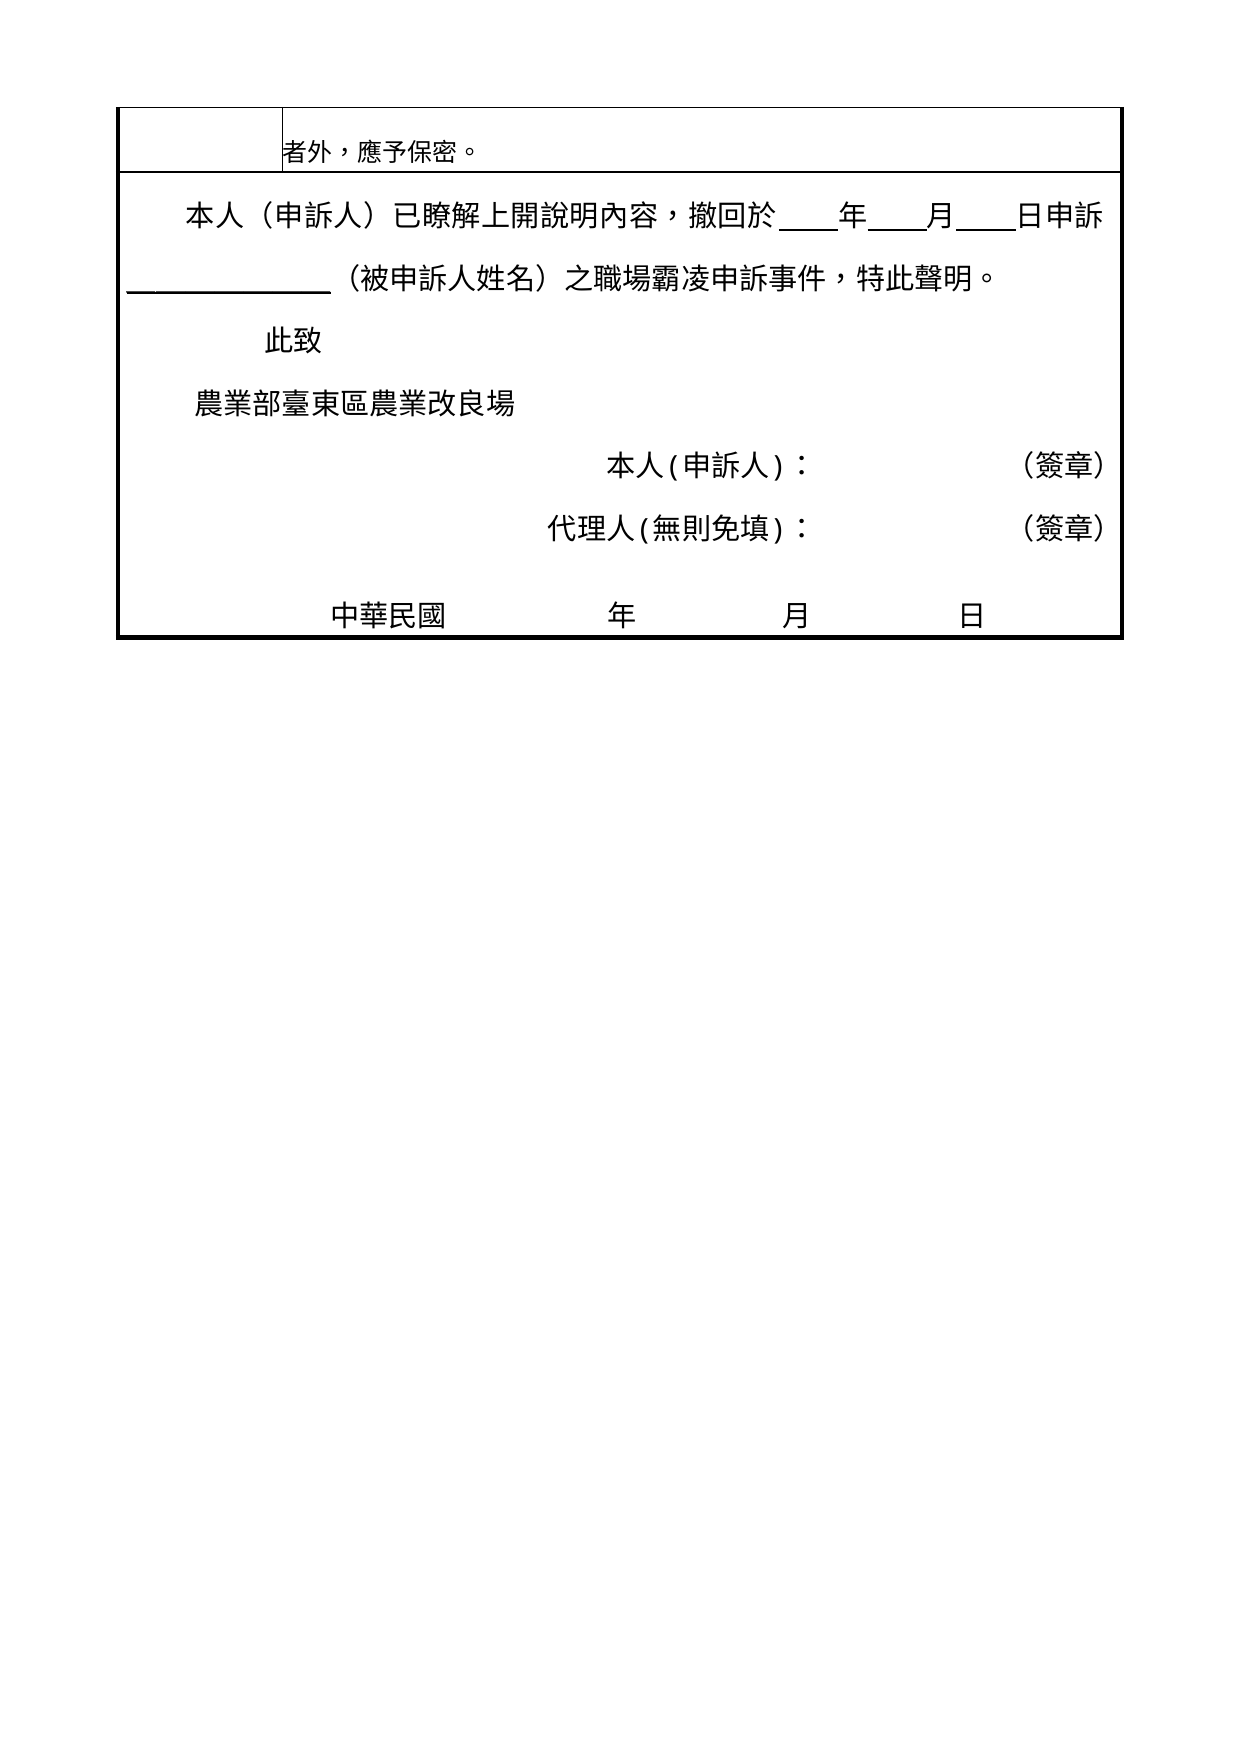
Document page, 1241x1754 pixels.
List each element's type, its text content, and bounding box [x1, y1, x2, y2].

table_cell 本人（申訴人）已瞭解上開說明內容，撤回於 年 月 日申訴 ＿＿＿＿＿＿＿（被申訴人姓名）之職場霸凌申訴事件，特此聲明。 此致 農業部臺東區農業改良場 本人(申訴人)： （簽章） 代理人(無則免填)： （簽章） 中華民國 年 月 日 [120, 173, 1120, 635]
table_cell 者外，應予保密。 [283, 108, 1120, 171]
table_cell [120, 108, 282, 171]
